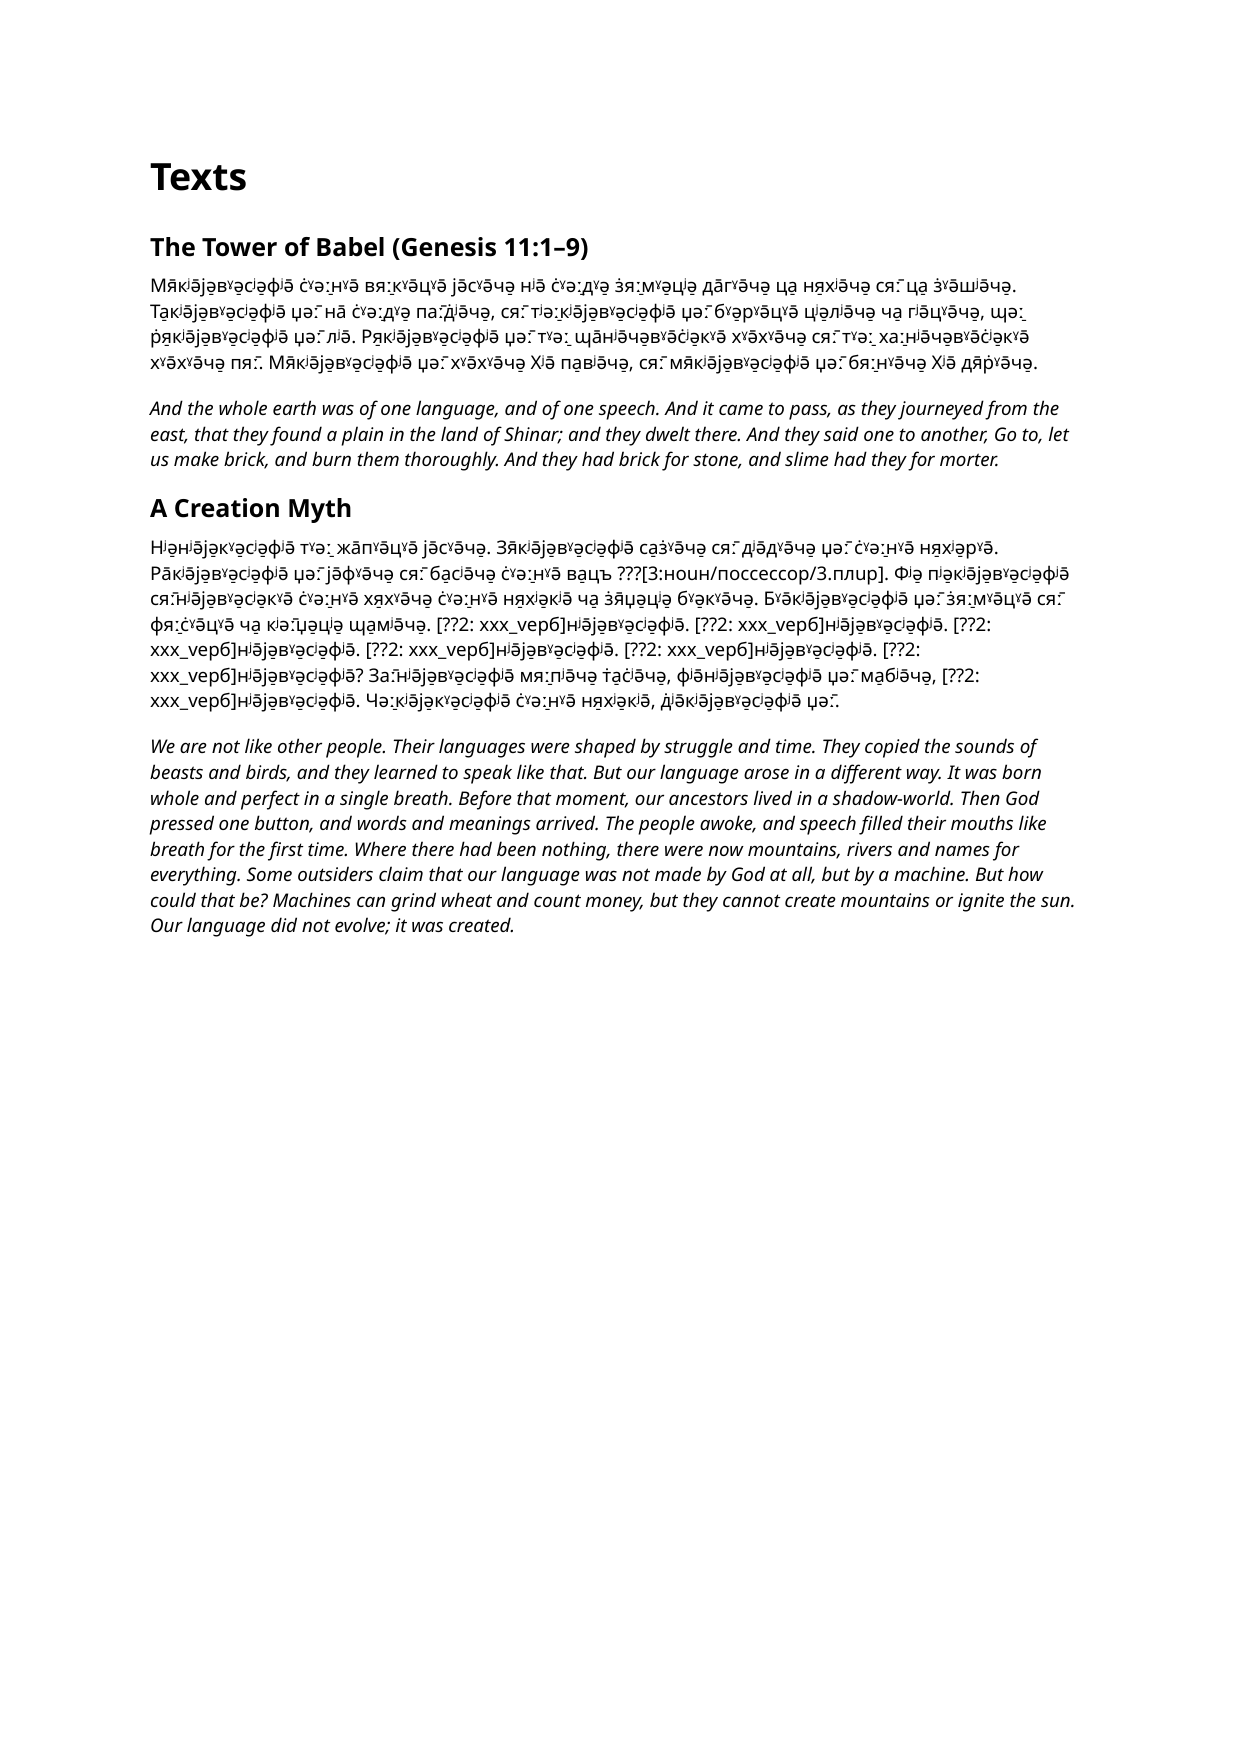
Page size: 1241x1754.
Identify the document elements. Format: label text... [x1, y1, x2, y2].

subtitle A Creation Myth [150, 491, 1090, 525]
subtitle The Tower of Babel (Genesis 11:1–9) [150, 229, 1090, 263]
text Мя̄кʲə̄јə̠вˠə̠сʲə̠фʲə̄ с̇ˠəː̠нˠə̄ вяː̠кˠə̄цˠə̄ јə̄сˠə̄чə̠ нʲə̄ с̇ˠəː̠дˠə̠ з̇яː̠мˠə̠цʲə̠ да̄гˠə̄чə̠ ца̠ ня̠хʲə̄чə̠ сяː̄ ца̠ з̇ˠə̄шʲə̄чə̠. Та̠кʲə̄јə̠вˠə̠сʲə̠фʲə̄ џəː̄ на̄ с̇ˠəː̠дˠə̠ паː̄д̇ʲə̄чə̠, сяː̄ тʲəː̠кʲə̄јə̠вˠə̠сʲə̠фʲə̄ џəː̄ бˠə̠рˠə̄цˠə̄ цʲə̠лʲə̄чə̠ чa̠ гʲə̄цˠə̄чə̠, ɰəː̠ р̇я̠кʲə̄јə̠вˠə̠сʲə̠фʲə̄ џəː̄ лʲə̄. Ря̠кʲə̄јə̠вˠə̠сʲə̠фʲə̄ џəː̄ тˠəː̠ ɰāнʲə̄чə̠вˠə̄с̇ʲə̠кˠə̄ хˠə̄хˠə̄чə̠ сяː̄ тˠəː̠ хаː̠нʲə̄чə̠вˠə̄с̇ʲə̠кˠə̄ хˠə̄хˠə̄чə̠ пяː̄. Мя̄кʲə̄јə̠вˠə̠сʲə̠фʲə̄ џəː̄ хˠə̄хˠə̄чə̠ Хʲə̄ па̠вʲə̄чə̠, сяː̄ мя̄кʲə̄јə̠вˠə̠сʲə̠фʲə̄ џəː̄ бяː̠нˠə̄чə̠ Хʲə̄ дя̄р̇ˠə̄чə̠. [150, 273, 1090, 375]
text We are not like other people. Their languages were shaped by struggle and time. They copied the sounds of beasts and birds, and they learned to speak like that. But our language arose in a different way. It was born whole and perfect in a single breath. Before that moment, our ancestors lived in a shadow-world. Then God pressed one button, and words and meanings arrived. The people awoke, and speech filled their mouths like breath for the first time. Where there had been nothing, there were now mountains, rivers and names for everything. Some outsiders claim that our language was not made by God at all, but by a machine. But how could that be? Machines can grind wheat and count money, but they cannot create mountains or ignite the sun. Our language did not evolve; it was created. [150, 734, 1090, 938]
text Нʲə̠нʲə̄јə̠кˠə̠сʲə̠фʲə̄ тˠəː̠ жа̄пˠə̄цˠə̄ јə̄сˠə̄чə̠. Зя̄кʲə̄јə̠вˠə̠сʲə̠фʲə̄ са̠з̇ˠə̄чə̠ сяː̄ дʲə̄дˠə̄чə̠ џəː̄ с̇ˠəː̠нˠə̄ ня̠хʲə̠рˠə̄. Ра̄кʲə̄јə̠вˠə̠сʲə̠фʲə̄ џəː̄ јə̄фˠə̄чə̠ сяː̄ ба̠сʲə̄чə̠ с̇ˠəː̠нˠə̄ ва̠цъ ???[3:нouн/пoссeссoр/3.плuр]. Фʲə̠ пʲə̠кʲə̄јə̠вˠə̠сʲə̠фʲə̄ сяː̄нʲə̄јə̠вˠə̠сʲə̠кˠə̄ с̇ˠəː̠нˠə̄ хя̠хˠə̄чə̠ с̇ˠəː̠нˠə̄ ня̠хʲə̠кʲə̄ чa̠ з̇я̄џə̠цʲə̠ бˠə̠кˠə̄чə̠. Бˠə̄кʲə̄јə̠вˠə̠сʲə̠фʲə̄ џəː̄ з̇яː̠мˠə̄цˠə̄ сяː̄ фяː̠с̇ˠə̄цˠə̄ чa̠ кʲəː̄џə̠цʲə̠ ɰa̠мʲə̄чə̠. [??2: ххх_veрб]нʲə̄јə̠вˠə̠сʲə̠фʲə̄. [??2: ххх_veрб]нʲə̄јə̠вˠə̠сʲə̠фʲə̄. [??2: ххх_veрб]нʲə̄јə̠вˠə̠сʲə̠фʲə̄. [??2: ххх_veрб]нʲə̄јə̠вˠə̠сʲə̠фʲə̄. [??2: ххх_veрб]нʲə̄јə̠вˠə̠сʲə̠фʲə̄. [??2: ххх_veрб]нʲə̄јə̠вˠə̠сʲə̠фʲə̄? Заː̄нʲə̄јə̠вˠə̠сʲə̠фʲə̄ мяː̠пʲə̄чə̠ т̇а̠с̇ʲə̄чə̠, фʲə̄нʲə̄јə̠вˠə̠сʲə̠фʲə̄ џəː̄ ма̠бʲə̄чə̠, [??2: ххх_veрб]нʲə̄јə̠вˠə̠сʲə̠фʲə̄. Чəː̠кʲə̄јə̠кˠə̠сʲə̠фʲə̄ с̇ˠəː̠нˠə̄ ня̠хʲə̠кʲə̄, д̇ʲə̄кʲə̄јə̠вˠə̠сʲə̠фʲə̄ џəː̄. [150, 534, 1090, 713]
subtitle Texts [150, 150, 1090, 201]
text And the whole earth was of one language, and of one speech. And it came to pass, as they journeyed from the east, that they found a plain in the land of Shinar; and they dwelt there. And they said one to another, Go to, let us make brick, and burn them thoroughly. And they had brick for stone, and slime had they for morter. [150, 396, 1090, 472]
